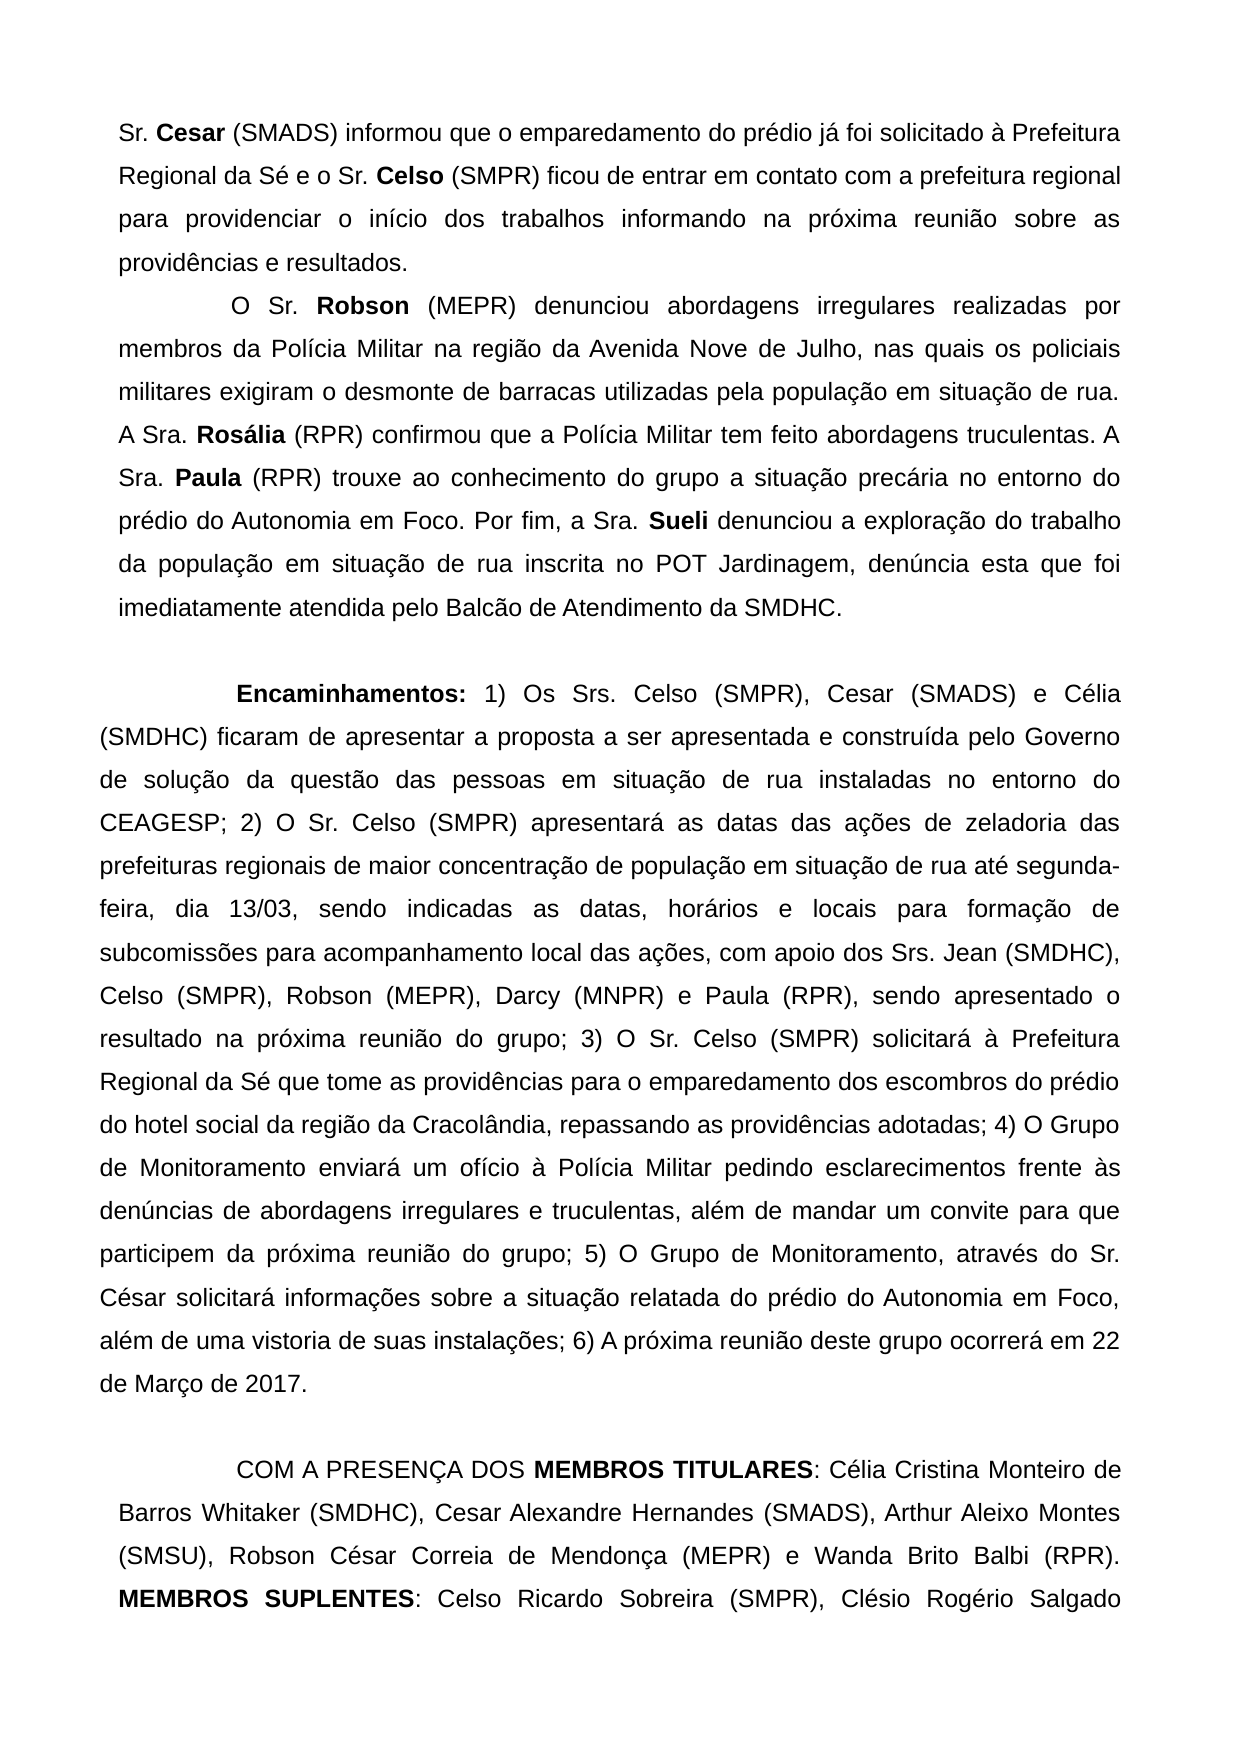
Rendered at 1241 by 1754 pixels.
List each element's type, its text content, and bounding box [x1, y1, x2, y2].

text Encaminhamentos: 1) Os Srs. Celso (SMPR), Cesar (SMADS) e Célia (SMDHC) ficaram de apresentar a proposta a ser apresentada e construída pelo Governo de solução da questão das pessoas em situação de rua instaladas no entorno do CEAGESP; 2) O Sr. Celso (SMPR) apresentará as datas das ações de zeladoria das prefeituras regionais de maior concentração de população em situação de rua até segunda-feira, dia 13/03, sendo indicadas as datas, horários e locais para formação de subcomissões para acompanhamento local das ações, com apoio dos Srs. Jean (SMDHC), Celso (SMPR), Robson (MEPR), Darcy (MNPR) e Paula (RPR), sendo apresentado o resultado na próxima reunião do grupo; 3) O Sr. Celso (SMPR) solicitará à Prefeitura Regional da Sé que tome as providências para o emparedamento dos escombros do prédio do hotel social da região da Cracolândia, repassando as providências adotadas; 4) O Grupo de Monitoramento enviará um ofício à Polícia Militar pedindo esclarecimentos frente às denúncias de abordagens irregulares e truculentas, além de mandar um convite para que participem da próxima reunião do grupo; 5) O Grupo de Monitoramento, através do Sr. César solicitará informações sobre a situação relatada do prédio do Autonomia em Foco, além de uma vistoria de suas instalações; 6) A próxima reunião deste grupo ocorrerá em 22 de Março de 2017. [99, 679, 1122, 1397]
text COM A PRESENÇA DOS MEMBROS TITULARES: Célia Cristina Monteiro de Barros Whitaker (SMDHC), Cesar Alexandre Hernandes (SMADS), Arthur Aleixo Montes (SMSU), Robson César Correia de Mendonça (MEPR) e Wanda Brito Balbi (RPR). MEMBROS SUPLENTES: Celso Ricardo Sobreira (SMPR), Clésio Rogério Salgado [118, 1455, 1122, 1613]
text O Sr. Robson (MEPR) denunciou abordagens irregulares realizadas por membros da Polícia Militar na região da Avenida Nove de Julho, nas quais os policiais militares exigiram o desmonte de barracas utilizadas pela população em situação de rua. A Sra. Rosália (RPR) confirmou que a Polícia Militar tem feito abordagens truculentas. A Sra. Paula (RPR) trouxe ao conhecimento do grupo a situação precária no entorno do prédio do Autonomia em Foco. Por fim, a Sra. Sueli denunciou a exploração do trabalho da população em situação de rua inscrita no POT Jardinagem, denúncia esta que foi imediatamente atendida pelo Balcão de Atendimento da SMDHC. [118, 291, 1122, 621]
text Sr. Cesar (SMADS) informou que o emparedamento do prédio já foi solicitado à Prefeitura Regional da Sé e o Sr. Celso (SMPR) ficou de entrar em contato com a prefeitura regional para providenciar o início dos trabalhos informando na próxima reunião sobre as providências e resultados. [118, 118, 1122, 276]
